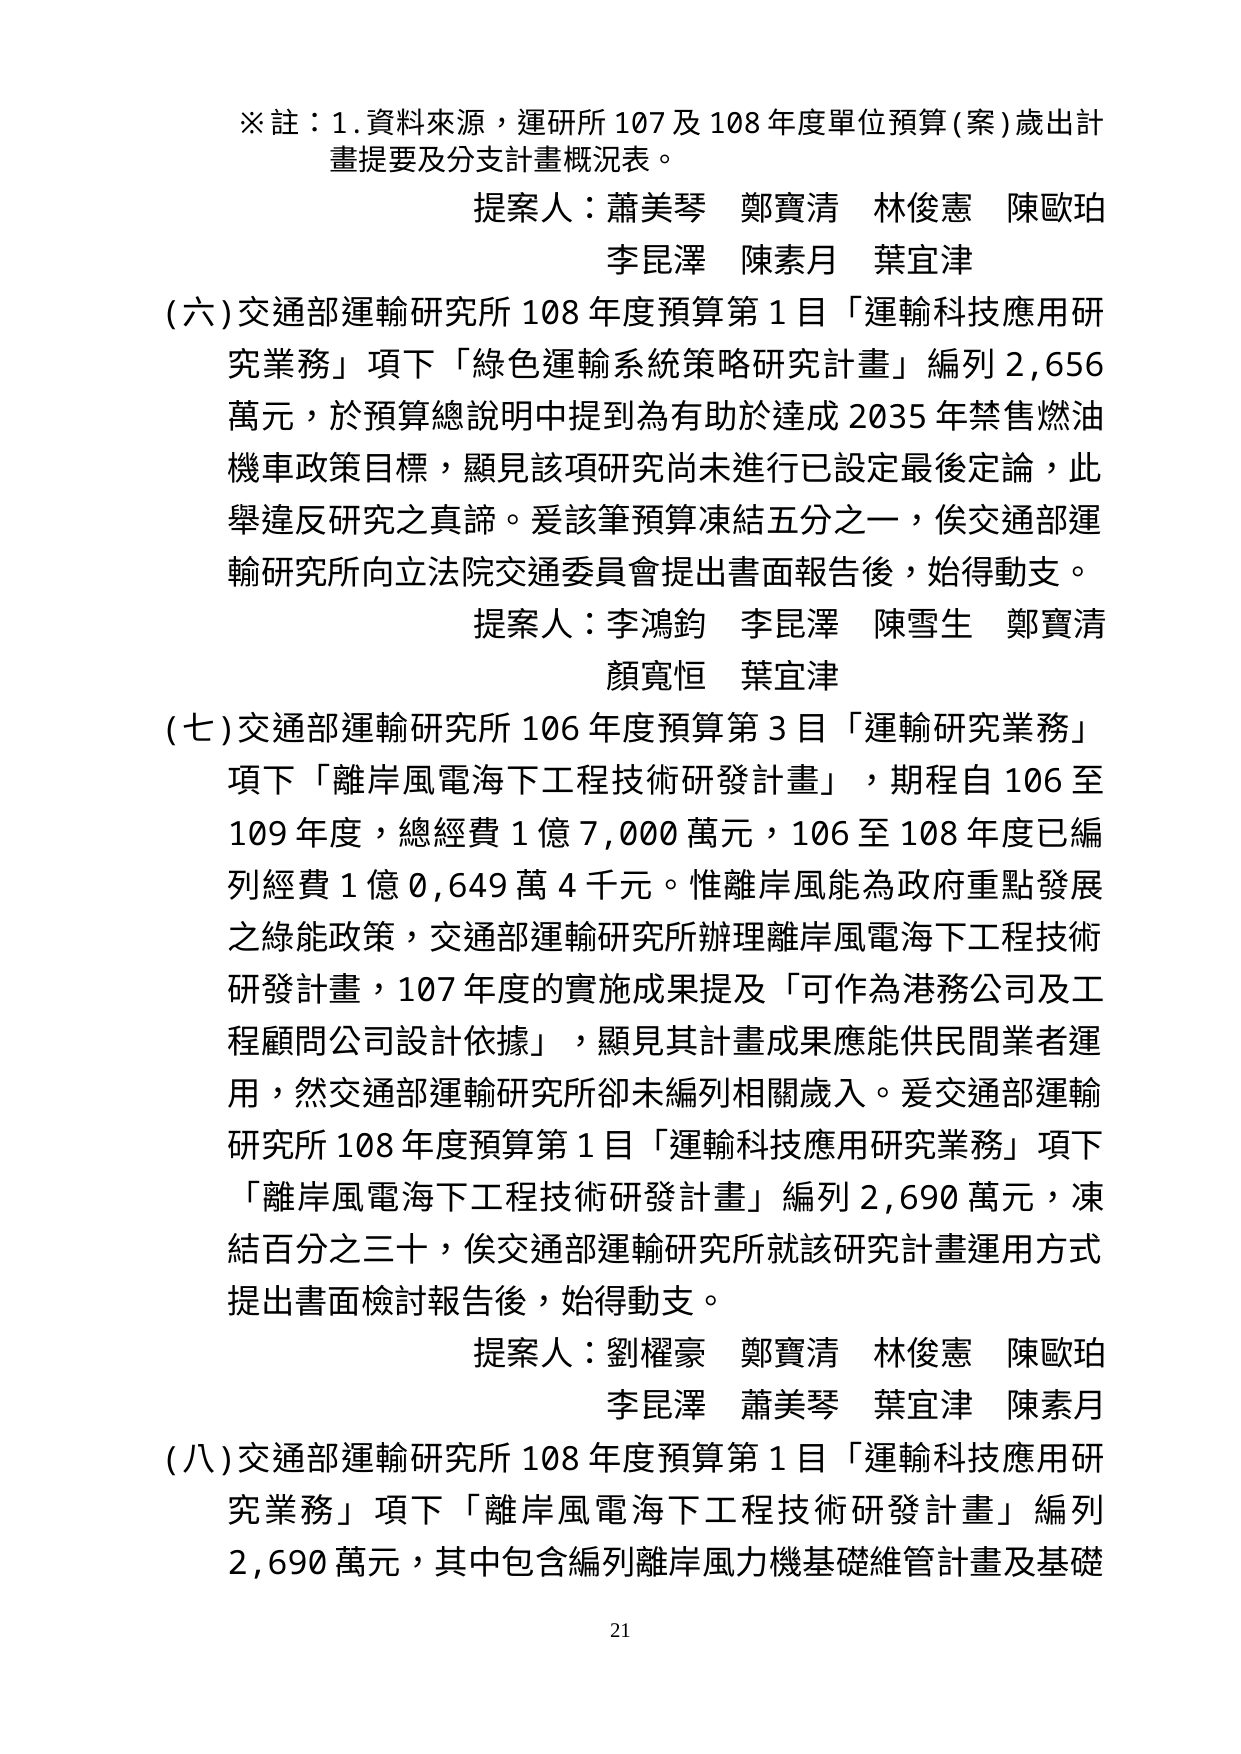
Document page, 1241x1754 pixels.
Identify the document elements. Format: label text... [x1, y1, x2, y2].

text 提案人：劉櫂豪 鄭寶清 林俊憲 陳歐珀 李昆澤 蕭美琴 葉宜津 陳素月 [473, 1324, 1117, 1428]
text (六)交通部運輸研究所108年度預算第1目「運輸科技應用研究業務」項下「綠色運輸系統策略研究計畫」編列2,656萬元，於預算總說明中提到為有助於達成2035年禁售燃油機車政策目標，顯見該項研究尚未進行已設定最後定論，此舉違反研究之真諦。爰該筆預算凍結五分之一，俟交通部運輸研究所向立法院交通委員會提出書面報告後，始得動支。 [161, 282, 1104, 595]
text 提案人：李鴻鈞 李昆澤 陳雪生 鄭寶清顏寬恒 葉宜津 [473, 595, 1117, 699]
text (七)交通部運輸研究所106年度預算第3目「運輸研究業務」項下「離岸風電海下工程技術研發計畫」，期程自106至109年度，總經費1億7,000萬元，106至108年度已編列經費1億0,649萬4千元。惟離岸風能為政府重點發展之綠能政策，交通部運輸研究所辦理離岸風電海下工程技術研發計畫，107年度的實施成果提及「可作為港務公司及工程顧問公司設計依據」，顯見其計畫成果應能供民間業者運用，然交通部運輸研究所卻未編列相關歲入。爰交通部運輸研究所108年度預算第1目「運輸科技應用研究業務」項下「離岸風電海下工程技術研發計畫」編列2,690萬元，凍結百分之三十，俟交通部運輸研究所就該研究計畫運用方式提出書面檢討報告後，始得動支。 [161, 699, 1104, 1324]
text ※註：1.資料來源，運研所107及108年度單位預算(案)歲出計畫提要及分支計畫概況表。 [136, 103, 1104, 178]
text 提案人：蕭美琴 鄭寶清 林俊憲 陳歐珀 李昆澤 陳素月 葉宜津 [473, 178, 1117, 282]
text (八)交通部運輸研究所108年度預算第1目「運輸科技應用研究業務」項下「離岸風電海下工程技術研發計畫」編列2,690萬元，其中包含編列離岸風力機基礎維管計畫及基礎土層穩定性檢測技術研發200萬元、編列整合AIS與海洋陣列雷達系統之航安應用評估200萬元等2項新興計畫。離岸風電建置對我國再生能源發展至關重要，該所應密切控管相關研究與分析成果之產出時程，然該計畫委辦對象、時程與預期效益等皆未充分揭露，恐有浮濫編列，流於形式之虞。另「設備及投資」項下「資訊軟硬體設備費」編列100萬元，用於離岸風電展示分析資訊系統建置等費用，惟該系統之建置用意不明，並未明確說明其效益與建置時程。爰交通部運輸研究所108年度預算第1目「運輸科技應用研究業務」項下「離岸風電海下工程技術研發計畫」編列2,690萬元，凍結百分之三十，俟交通部運輸研究所於1個月內，向立法院交通委員會提出書面報告後，始得動支。 [161, 1428, 1104, 1584]
